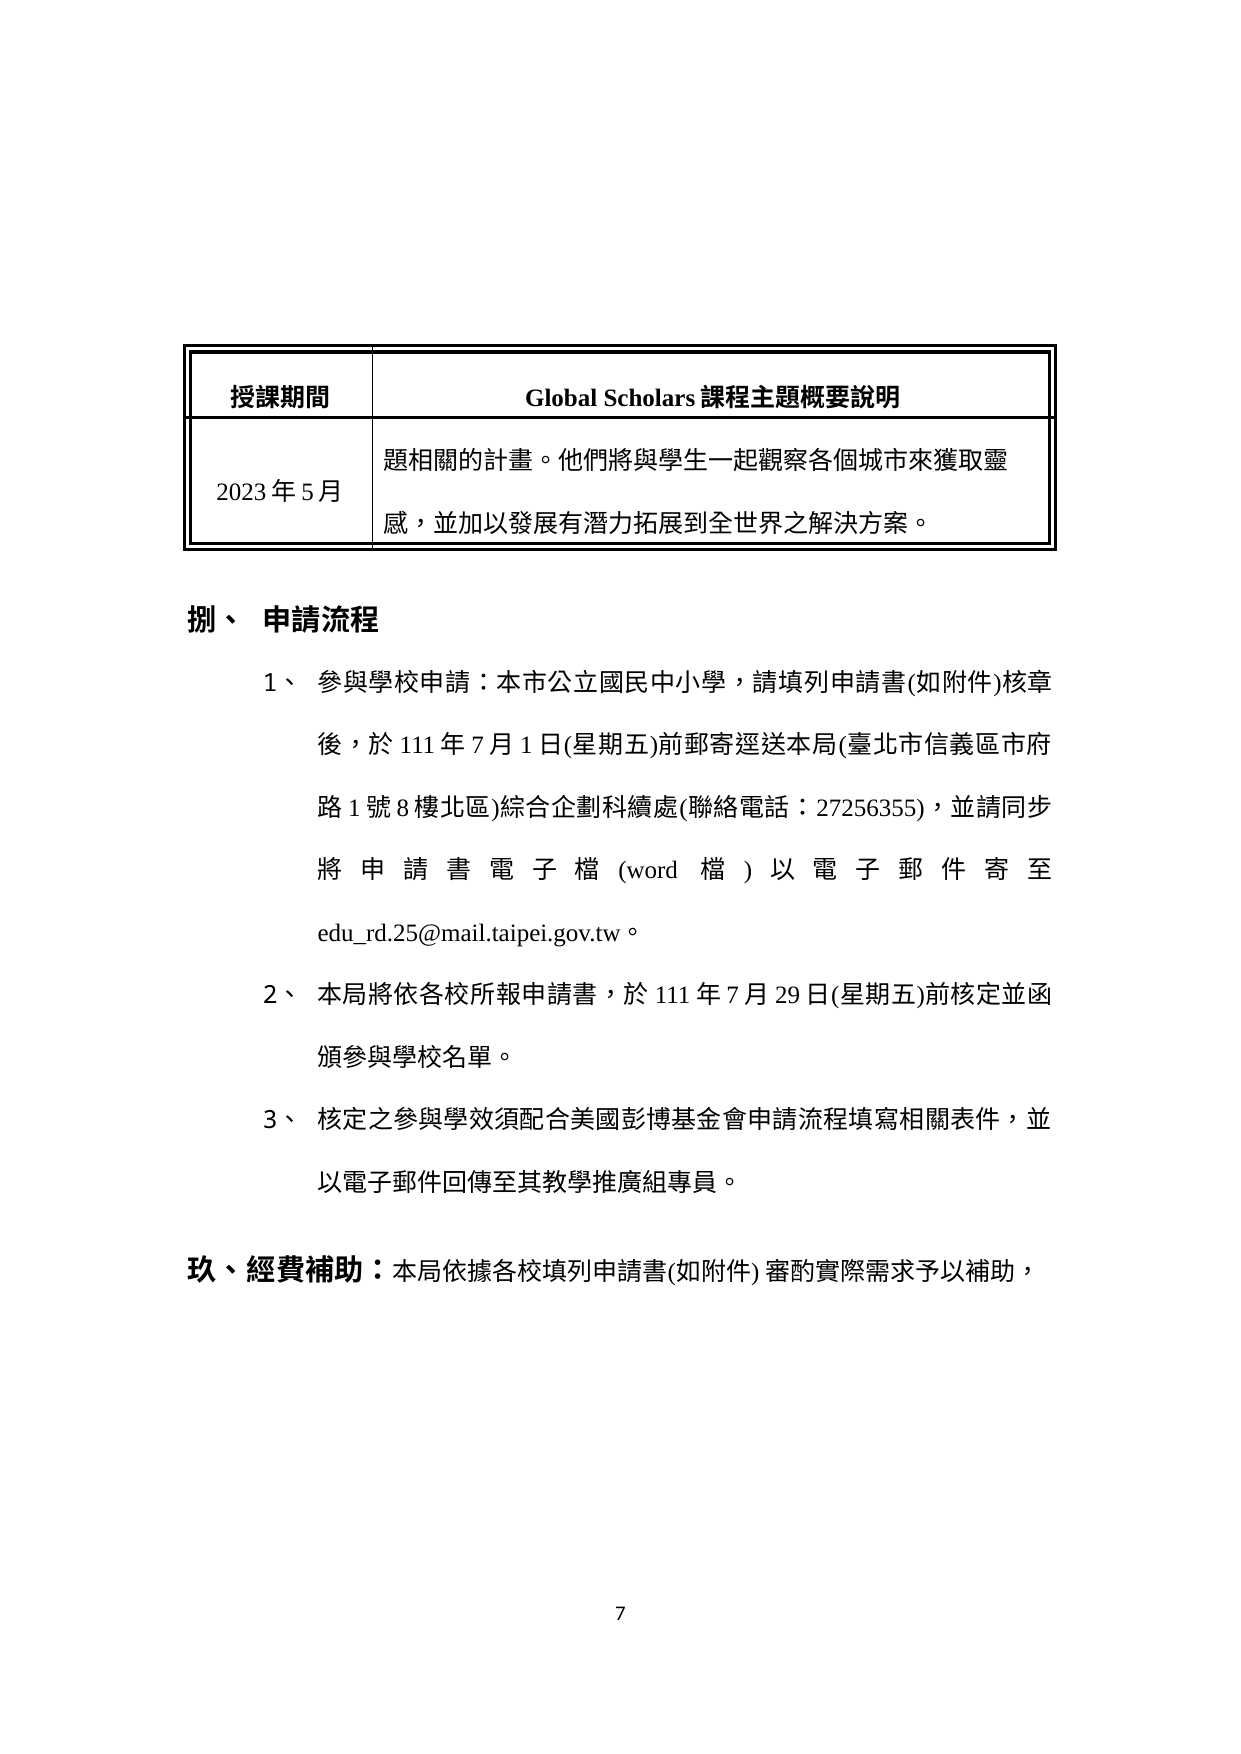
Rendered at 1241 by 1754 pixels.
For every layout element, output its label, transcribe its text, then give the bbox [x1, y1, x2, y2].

list 申請流程 [187, 576, 1053, 639]
list 參與學校申請：本市公立國民中小學，請填列申請書(如附件)核章後，於111年7月1日(星期五)前郵寄逕送本局(臺北市信義區市府路1號8樓北區)綜合企劃科續處(聯絡電話：27256355)，並請同步將申請書電子檔(word檔)以電子郵件寄至edu_rd.25@mail.taipei.gov.tw。 [262, 639, 1053, 951]
list 核定之參與學效須配合美國彭博基金會申請流程填寫相關表件，並以電子郵件回傳至其教學推廣組專員。 [262, 1076, 1053, 1201]
table_header 授課期間 [188, 347, 372, 416]
list 本局將依各校所報申請書，於111年7月29日(星期五)前核定並函頒參與學校名單。 [262, 951, 1053, 1076]
list 經費補助：本局依據各校填列申請書(如附件) 審酌實際需求予以補助， [187, 1226, 1053, 1289]
table_cell 題相關的計畫。他們將與學生一起觀察各個城市來獲取靈感，並加以發展有潛力拓展到全世界之解決方案。 [373, 419, 1048, 542]
table_header Global Scholars課程主題概要說明 [373, 347, 1053, 416]
table_cell 2023年5月 [192, 419, 372, 542]
